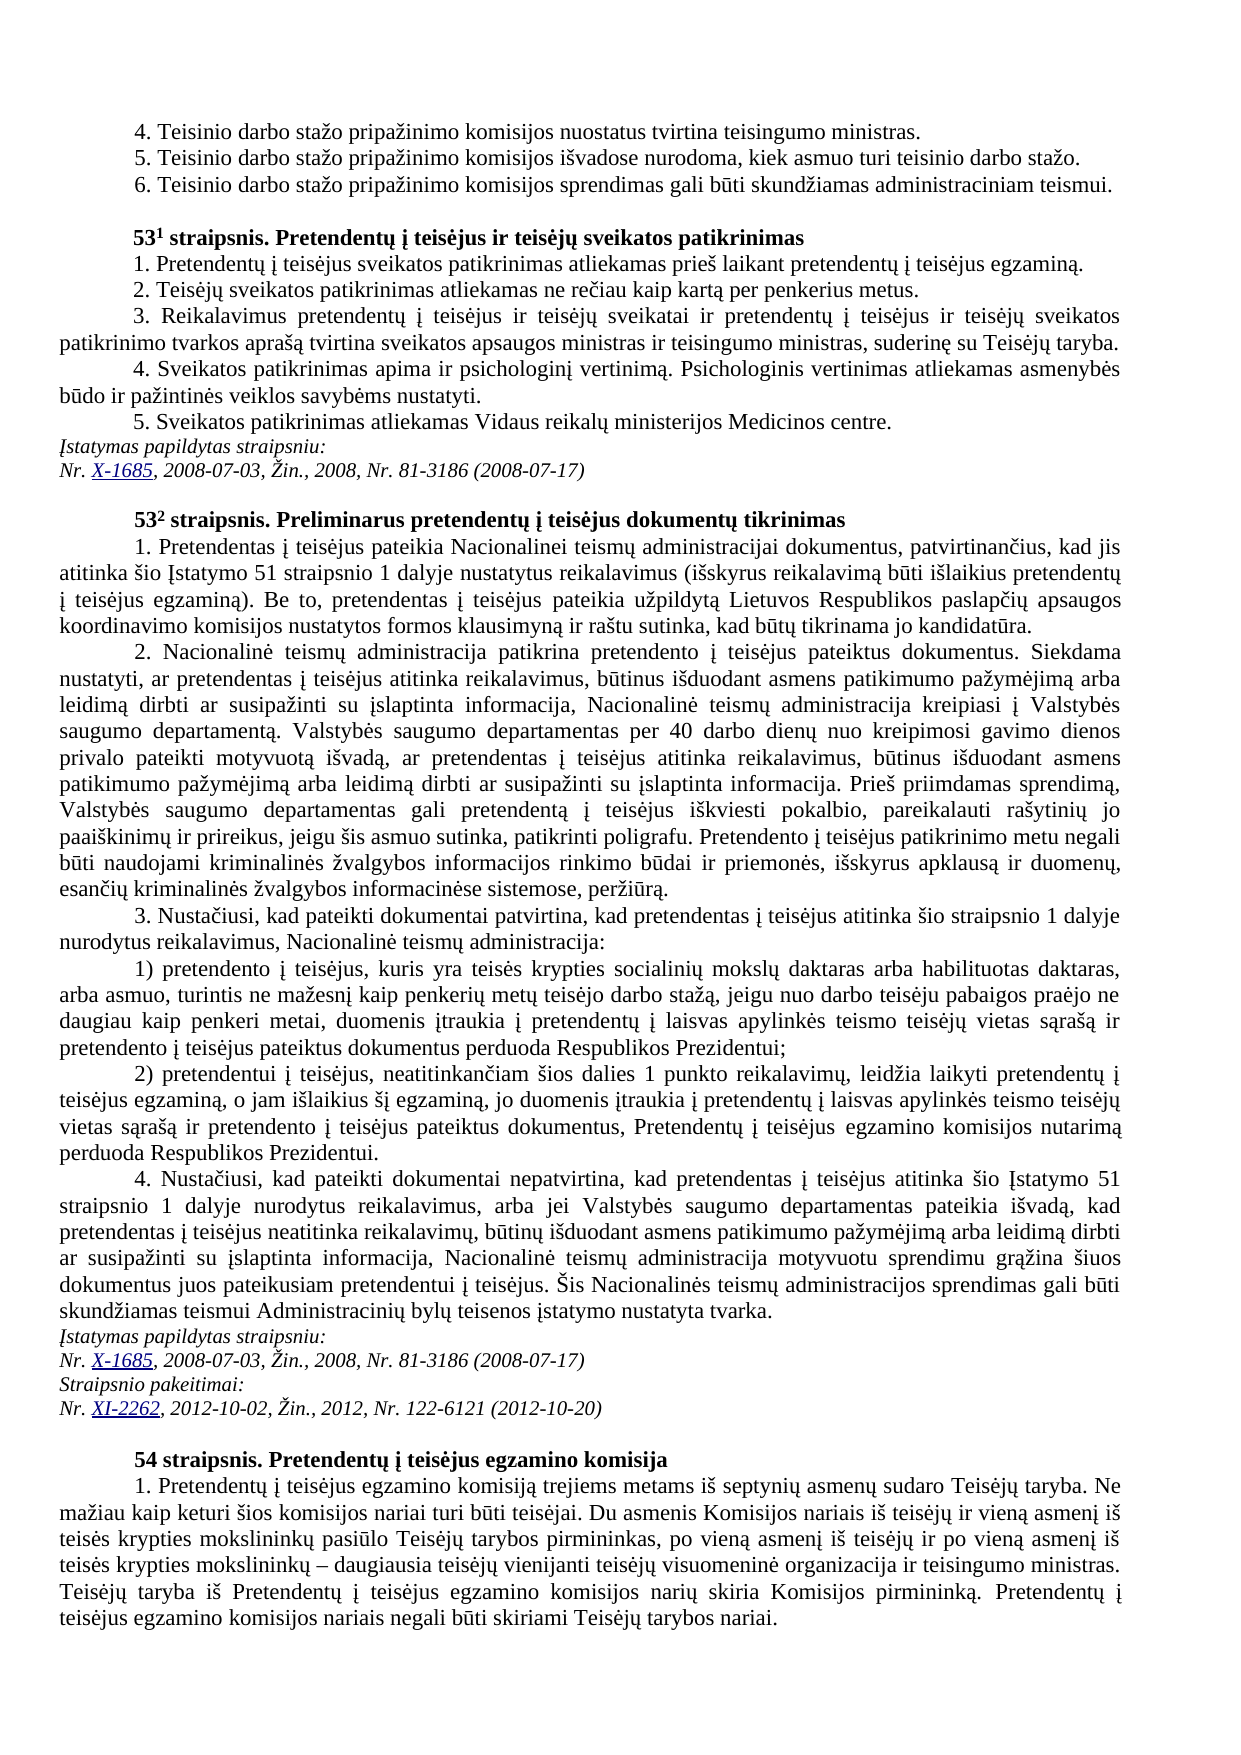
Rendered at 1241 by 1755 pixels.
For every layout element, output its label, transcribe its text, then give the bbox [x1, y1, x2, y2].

text 1) pretendento į teisėjus, kuris yra teisės krypties socialinių mokslų daktaras arba habilituotas daktaras, arba asmuo, turintis ne mažesnį kaip penkerių metų teisėjo darbo stažą, jeigu nuo darbo teisėju pabaigos praėjo ne daugiau kaip penkeri metai, duomenis įtraukia į pretendentų į laisvas apylinkės teismo teisėjų vietas sąrašą ir pretendento į teisėjus pateiktus dokumentus perduoda Respublikos Prezidentui; [59, 954, 1122, 1060]
text Straipsnio pakeitimai: [59, 1372, 1122, 1396]
text 1. Pretendentas į teisėjus pateikia Nacionalinei teismų administracijai dokumentus, patvirtinančius, kad jis atitinka šio Įstatymo 51 straipsnio 1 dalyje nustatytus reikalavimus (išskyrus reikalavimą būti išlaikius pretendentų į teisėjus egzaminą). Be to, pretendentas į teisėjus pateikia užpildytą Lietuvos Respublikos paslapčių apsaugos koordinavimo komisijos nustatytos formos klausimyną ir raštu sutinka, kad būtų tikrinama jo kandidatūra. [59, 533, 1122, 638]
text Įstatymas papildytas straipsniu: [59, 1323, 1122, 1348]
text 4. Sveikatos patikrinimas apima ir psichologinį vertinimą. Psichologinis vertinimas atliekamas asmenybės būdo ir pažintinės veiklos savybėms nustatyti. [59, 355, 1122, 408]
text 4. Teisinio darbo stažo pripažinimo komisijos nuostatus tvirtina teisingumo ministras. [59, 118, 1122, 144]
text 532 straipsnis. Preliminarus pretendentų į teisėjus dokumentų tikrinimas [59, 507, 1122, 533]
text 3. Nustačiusi, kad pateikti dokumentai patvirtina, kad pretendentas į teisėjus atitinka šio straipsnio 1 dalyje nurodytus reikalavimus, Nacionalinė teismų administracija: [59, 902, 1122, 954]
text 2. Nacionalinė teismų administracija patikrina pretendento į teisėjus pateiktus dokumentus. Siekdama nustatyti, ar pretendentas į teisėjus atitinka reikalavimus, būtinus išduodant asmens patikimumo pažymėjimą arba leidimą dirbti ar susipažinti su įslaptinta informacija, Nacionalinė teismų administracija kreipiasi į Valstybės saugumo departamentą. Valstybės saugumo departamentas per 40 darbo dienų nuo kreipimosi gavimo dienos privalo pateikti motyvuotą išvadą, ar pretendentas į teisėjus atitinka reikalavimus, būtinus išduodant asmens patikimumo pažymėjimą arba leidimą dirbti ar susipažinti su įslaptinta informacija. Prieš priimdamas sprendimą, Valstybės saugumo departamentas gali pretendentą į teisėjus iškviesti pokalbio, pareikalauti rašytinių jo paaiškinimų ir prireikus, jeigu šis asmuo sutinka, patikrinti poligrafu. Pretendento į teisėjus patikrinimo metu negali būti naudojami kriminalinės žvalgybos informacijos rinkimo būdai ir priemonės, išskyrus apklausą ir duomenų, esančių kriminalinės žvalgybos informacinėse sistemose, peržiūrą. [59, 638, 1122, 902]
text 6. Teisinio darbo stažo pripažinimo komisijos sprendimas gali būti skundžiamas administraciniam teismui. [59, 171, 1122, 197]
text 1. Pretendentų į teisėjus egzamino komisiją trejiems metams iš septynių asmenų sudaro Teisėjų taryba. Ne mažiau kaip keturi šios komisijos nariai turi būti teisėjai. Du asmenis Komisijos nariais iš teisėjų ir vieną asmenį iš teisės krypties mokslininkų pasiūlo Teisėjų tarybos pirmininkas, po vieną asmenį iš teisėjų ir po vieną asmenį iš teisės krypties mokslininkų – daugiausia teisėjų vienijanti teisėjų visuomeninė organizacija ir teisingumo ministras. Teisėjų taryba iš Pretendentų į teisėjus egzamino komisijos narių skiria Komisijos pirmininką. Pretendentų į teisėjus egzamino komisijos nariais negali būti skiriami Teisėjų tarybos nariai. [59, 1472, 1122, 1631]
text 2. Teisėjų sveikatos patikrinimas atliekamas ne rečiau kaip kartą per penkerius metus. [59, 276, 1122, 303]
text 5. Teisinio darbo stažo pripažinimo komisijos išvadose nurodoma, kiek asmuo turi teisinio darbo stažo. [59, 144, 1122, 171]
text 1. Pretendentų į teisėjus sveikatos patikrinimas atliekamas prieš laikant pretendentų į teisėjus egzaminą. [59, 250, 1122, 276]
text 531 straipsnis. Pretendentų į teisėjus ir teisėjų sveikatos patikrinimas [59, 223, 1122, 250]
text 5. Sveikatos patikrinimas atliekamas Vidaus reikalų ministerijos Medicinos centre. [59, 408, 1122, 434]
text 3. Reikalavimus pretendentų į teisėjus ir teisėjų sveikatai ir pretendentų į teisėjus ir teisėjų sveikatos patikrinimo tvarkos aprašą tvirtina sveikatos apsaugos ministras ir teisingumo ministras, suderinę su Teisėjų taryba. [59, 303, 1122, 355]
text Nr. XI-2262, 2012-10-02, Žin., 2012, Nr. 122-6121 (2012-10-20) [59, 1396, 1122, 1420]
text 2) pretendentui į teisėjus, neatitinkančiam šios dalies 1 punkto reikalavimų, leidžia laikyti pretendentų į teisėjus egzaminą, o jam išlaikius šį egzaminą, jo duomenis įtraukia į pretendentų į laisvas apylinkės teismo teisėjų vietas sąrašą ir pretendento į teisėjus pateiktus dokumentus, Pretendentų į teisėjus egzamino komisijos nutarimą perduoda Respublikos Prezidentui. [59, 1060, 1122, 1165]
text Nr. X-1685, 2008-07-03, Žin., 2008, Nr. 81-3186 (2008-07-17) [59, 1348, 1122, 1372]
text 4. Nustačiusi, kad pateikti dokumentai nepatvirtina, kad pretendentas į teisėjus atitinka šio Įstatymo 51 straipsnio 1 dalyje nurodytus reikalavimus, arba jei Valstybės saugumo departamentas pateikia išvadą, kad pretendentas į teisėjus neatitinka reikalavimų, būtinų išduodant asmens patikimumo pažymėjimą arba leidimą dirbti ar susipažinti su įslaptinta informacija, Nacionalinė teismų administracija motyvuotu sprendimu grąžina šiuos dokumentus juos pateikusiam pretendentui į teisėjus. Šis Nacionalinės teismų administracijos sprendimas gali būti skundžiamas teismui Administracinių bylų teisenos įstatymo nustatyta tvarka. [59, 1165, 1122, 1323]
text Nr. X-1685, 2008-07-03, Žin., 2008, Nr. 81-3186 (2008-07-17) [59, 458, 1122, 482]
text 54 straipsnis. Pretendentų į teisėjus egzamino komisija [59, 1446, 1122, 1472]
text Įstatymas papildytas straipsniu: [59, 434, 1122, 458]
